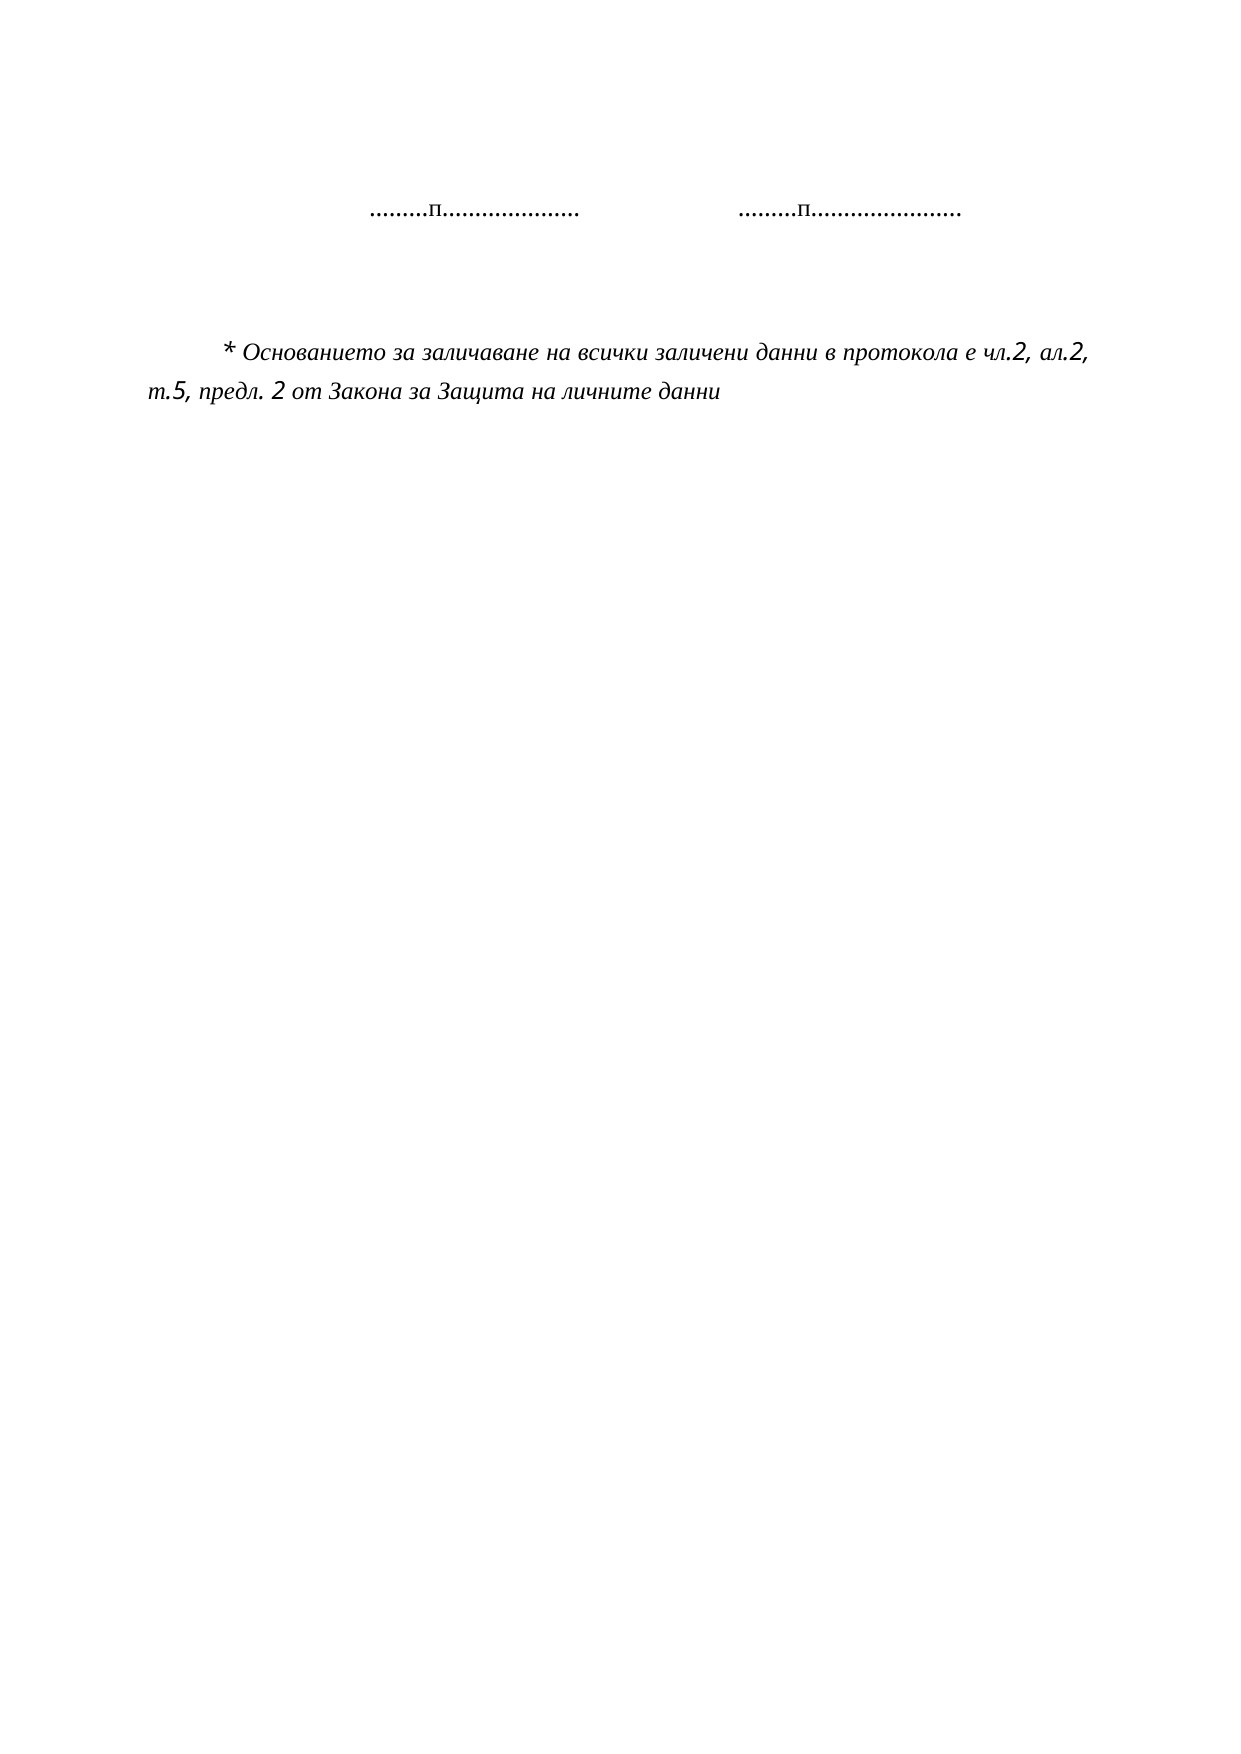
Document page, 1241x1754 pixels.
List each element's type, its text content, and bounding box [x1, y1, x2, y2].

text * Основанието за заличаване на всички заличени данни в протокола е чл.2, ал.2, т.5, предл. 2 от Закона за Защита на личните данни [148, 334, 1093, 407]
text ………п………………… ………п………………….. [148, 190, 1093, 224]
